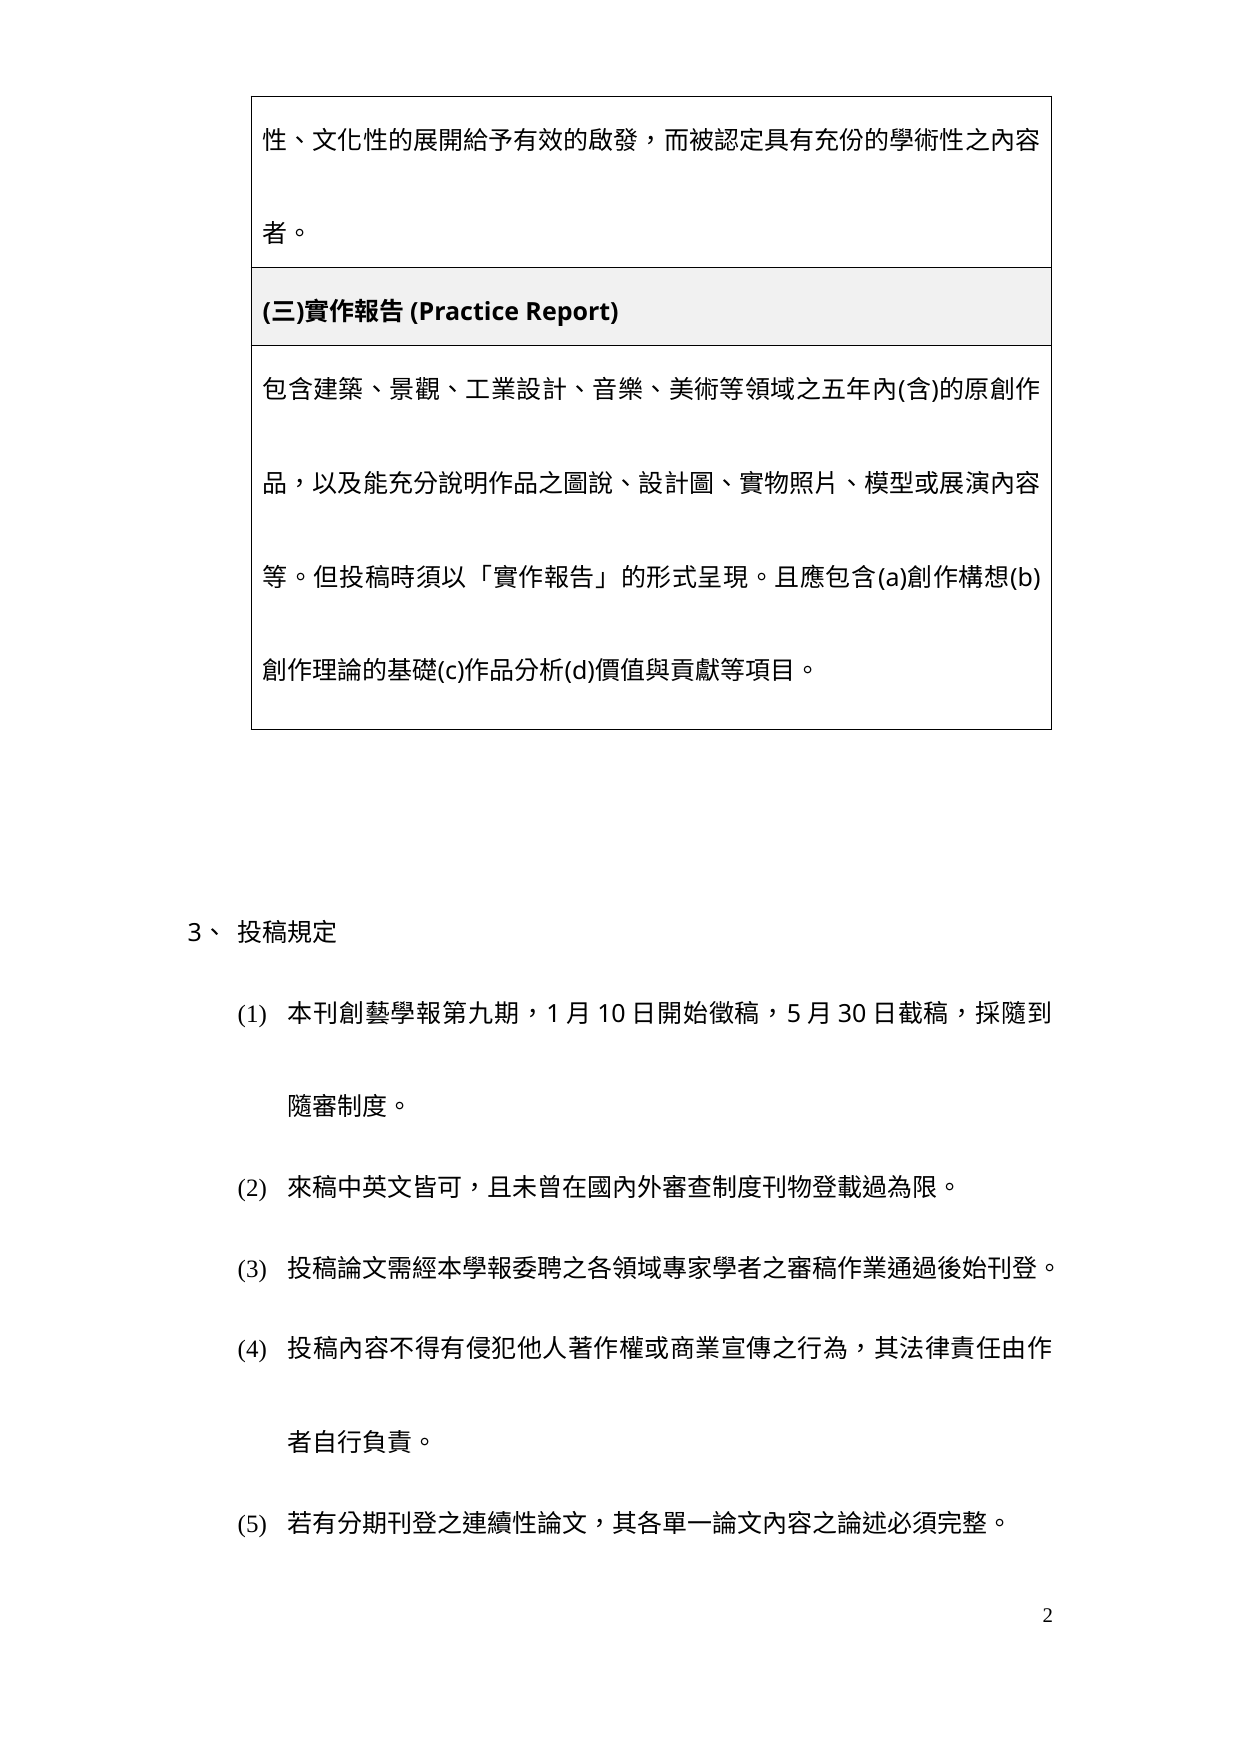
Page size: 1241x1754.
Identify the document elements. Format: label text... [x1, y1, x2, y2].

table_cell 包含建築、景觀、工業設計、音樂、美術等領域之五年內(含)的原創作品，以及能充分說明作品之圖說、設計圖、實物照片、模型或展演內容等。但投稿時須以「實作報告」的形式呈現。且應包含(a)創作構想(b)創作理論的基礎(c)作品分析(d)價值與貢獻等項目。 [252, 346, 1051, 729]
table_cell 性、文化性的展開給予有效的啟發，而被認定具有充份的學術性之內容者。 [252, 97, 1051, 267]
list 若有分期刊登之連續性論文，其各單一論文內容之論述必須完整。 [237, 1479, 1053, 1542]
list 來稿中英文皆可，且未曾在國內外審查制度刊物登載過為限。 [237, 1144, 1053, 1206]
list 本刊創藝學報第九期，1月10日開始徵稿，5月30日截稿，採隨到隨審制度。 [237, 969, 1053, 1126]
table_cell (三)實作報告 (Practice Report) [252, 268, 1051, 345]
list 投稿內容不得有侵犯他人著作權或商業宣傳之行為，其法律責任由作者自行負責。 [237, 1305, 1053, 1461]
list 投稿論文需經本學報委聘之各領域專家學者之審稿作業通過後始刊登。 [237, 1224, 1053, 1287]
list 投稿規定 [187, 889, 1053, 951]
